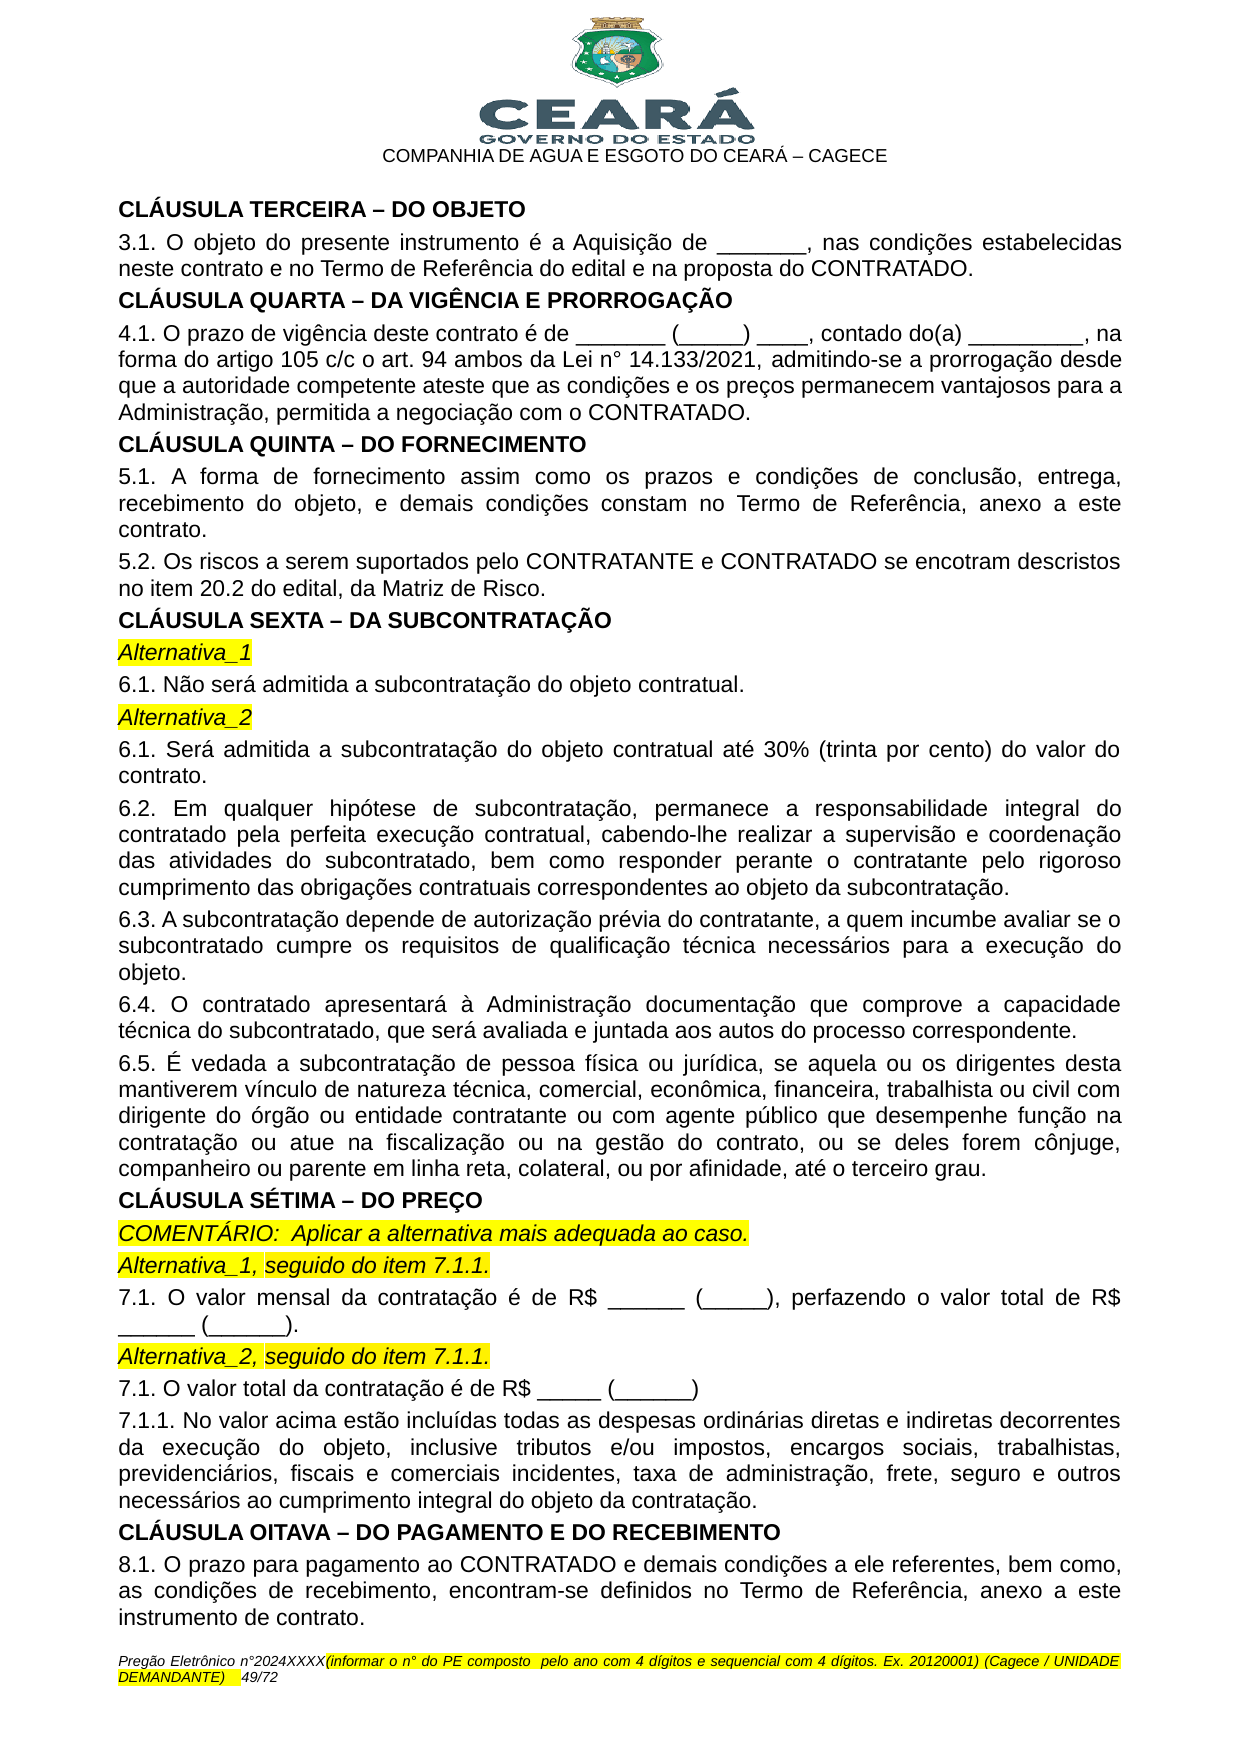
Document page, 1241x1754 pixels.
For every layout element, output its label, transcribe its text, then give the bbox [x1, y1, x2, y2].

text CLÁUSULA OITAVA – DO PAGAMENTO E DO RECEBIMENTO [118, 1519, 1122, 1545]
text CLÁUSULA SÉTIMA – DO PREÇO [118, 1187, 1122, 1214]
text 6.4. O contratado apresentará à Administração documentação que comprove a capacidade técnica do subcontratado, que será avaliada e juntada aos autos do processo correspondente. [118, 991, 1122, 1044]
text Alternativa_1 [118, 639, 1122, 666]
text 8.1. O prazo para pagamento ao CONTRATADO e demais condições a ele referentes, bem como, as condições de recebimento, encontram-se definidos no Termo de Referência, anexo a este instrumento de contrato. [118, 1551, 1122, 1630]
text 3.1. O objeto do presente instrumento é a Aquisição de _______, nas condições estabelecidas neste contrato e no Termo de Referência do edital e na proposta do CONTRATADO. [118, 229, 1122, 281]
picture [453, 12, 782, 148]
text 6.3. A subcontratação depende de autorização prévia do contratante, a quem incumbe avaliar se o subcontratado cumpre os requisitos de qualificação técnica necessários para a execução do objeto. [118, 906, 1122, 985]
text CLÁUSULA QUINTA – DO FORNECIMENTO [118, 431, 1122, 457]
text CLÁUSULA TERCEIRA – DO OBJETO [118, 196, 1122, 223]
text Alternativa_2, seguido do item 7.1.1. [118, 1343, 1122, 1369]
text 4.1. O prazo de vigência deste contrato é de _______ (_____) ____, contado do(a) _________, na forma do artigo 105 c/c o art. 94 ambos da Lei n° 14.133/2021, admitindo-se a prorrogação desde que a autoridade competente ateste que as condições e os preços permanecem vantajosos para a Administração, permitida a negociação com o CONTRATADO. [118, 319, 1122, 425]
text 6.1. Não será admitida a subcontratação do objeto contratual. [118, 671, 1122, 698]
text CLÁUSULA SEXTA – DA SUBCONTRATAÇÃO [118, 607, 1122, 633]
text COMENTÁRIO: Aplicar a alternativa mais adequada ao caso. [118, 1220, 1122, 1246]
text 7.1.1. No valor acima estão incluídas todas as despesas ordinárias diretas e indiretas decorrentes da execução do objeto, inclusive tributos e/ou impostos, encargos sociais, trabalhistas, previdenciários, fiscais e comerciais incidentes, taxa de administração, frete, seguro e outros necessários ao cumprimento integral do objeto da contratação. [118, 1407, 1122, 1513]
text Alternativa_2 [118, 704, 1122, 730]
text 5.1. A forma de fornecimento assim como os prazos e condições de conclusão, entrega, recebimento do objeto, e demais condições constam no Termo de Referência, anexo a este contrato. [118, 463, 1122, 542]
text 7.1. O valor total da contratação é de R$ _____ (______) [118, 1375, 1122, 1402]
text 6.2. Em qualquer hipótese de subcontratação, permanece a responsabilidade integral do contratado pela perfeita execução contratual, cabendo-lhe realizar a supervisão e coordenação das atividades do subcontratado, bem como responder perante o contratante pelo rigoroso cumprimento das obrigações contratuais correspondentes ao objeto da subcontratação. [118, 795, 1122, 900]
text 5.2. Os riscos a serem suportados pelo CONTRATANTE e CONTRATADO se encotram descristos no item 20.2 do edital, da Matriz de Risco. [118, 548, 1122, 601]
text 6.5. É vedada a subcontratação de pessoa física ou jurídica, se aquela ou os dirigentes desta mantiverem vínculo de natureza técnica, comercial, econômica, financeira, trabalhista ou civil com dirigente do órgão ou entidade contratante ou com agente público que desempenhe função na contratação ou atue na fiscalização ou na gestão do contrato, ou se deles forem cônjuge, companheiro ou parente em linha reta, colateral, ou por afinidade, até o terceiro grau. [118, 1050, 1122, 1181]
text Alternativa_1, seguido do item 7.1.1. [118, 1252, 1122, 1278]
text 6.1. Será admitida a subcontratação do objeto contratual até 30% (trinta por cento) do valor do contrato. [118, 736, 1122, 789]
text CLÁUSULA QUARTA – DA VIGÊNCIA E PRORROGAÇÃO [118, 287, 1122, 314]
text 7.1. O valor mensal da contratação é de R$ ______ (_____), perfazendo o valor total de R$ ______ (______). [118, 1284, 1122, 1337]
